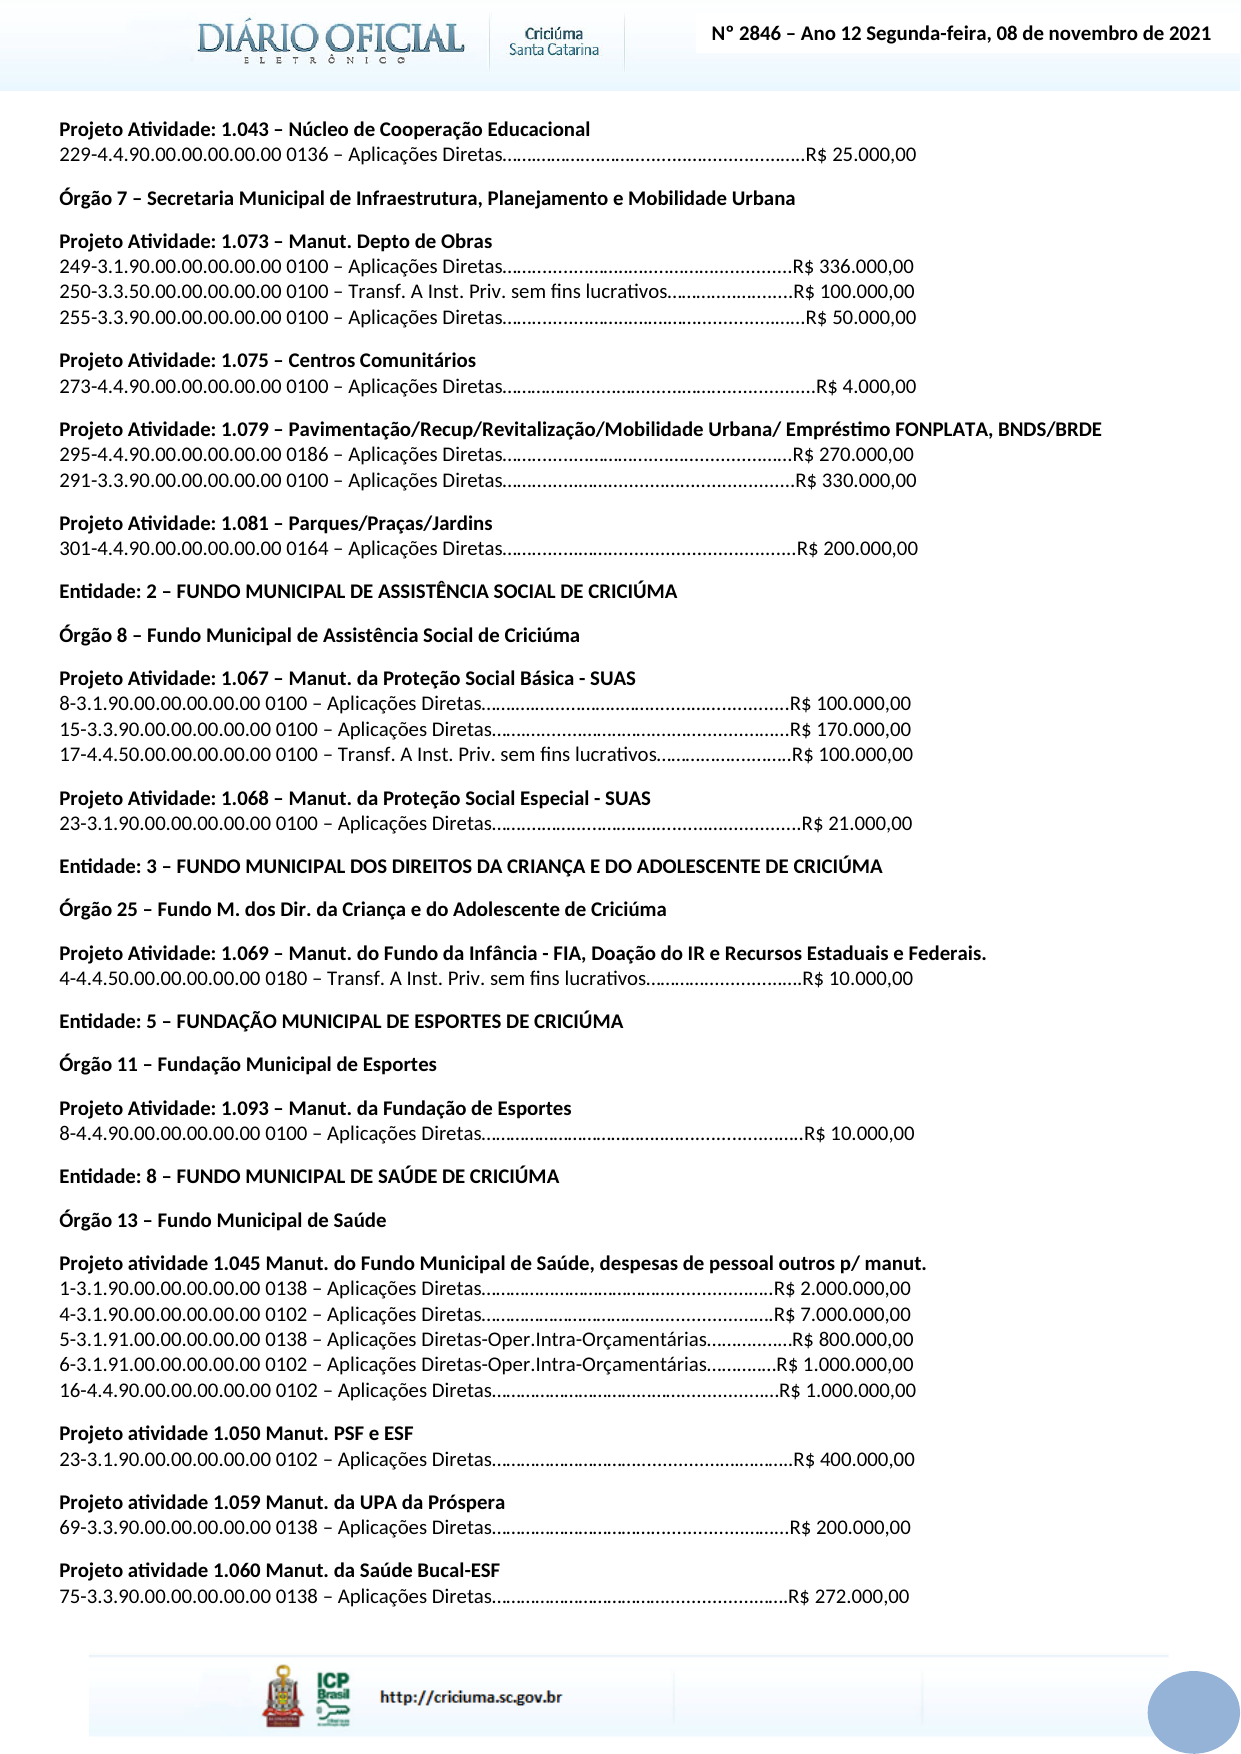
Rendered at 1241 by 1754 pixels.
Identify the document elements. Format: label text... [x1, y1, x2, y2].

text Órgão 11 – Fundação Municipal de Esportes [59, 1052, 1181, 1077]
text 17-4.4.50.00.00.00.00.00 0100 – Transf. A Inst. Priv. sem fins lucrativos………...….......…..R$ 100.000,00 [59, 741, 1181, 767]
text 8-3.1.90.00.00.00.00.00 0100 – Aplicações Diretas…….….…......……..……........…................R$ 100.000,00 [59, 691, 1181, 716]
text 250-3.3.50.00.00.00.00.00 0100 – Transf. A Inst. Priv. sem fins lucrativos……….....…........R$ 100.000,00 [59, 279, 1181, 304]
text 15-3.3.90.00.00.00.00.00 0100 – Aplicações Diretas…….…........……..……....…..............…...R$ 170.000,00 [59, 716, 1181, 741]
text Órgão 13 – Fundo Municipal de Saúde [59, 1207, 1181, 1232]
text Projeto Atividade: 1.075 – Centros Comunitários [59, 347, 1181, 373]
text 75-3.3.90.00.00.00.00.00 0138 – Aplicações Diretas……………………………….................…….R$ 272.000,00 [59, 1583, 1181, 1608]
text 8-4.4.90.00.00.00.00.00 0100 – Aplicações Diretas………………………………..…...................…..R$ 10.000,00 [59, 1120, 1181, 1146]
text Projeto atividade 1.059 Manut. da UPA da Próspera [59, 1489, 1181, 1514]
text Projeto Atividade: 1.073 – Manut. Depto de Obras [59, 228, 1181, 253]
text Entidade: 2 – FUNDO MUNICIPAL DE ASSISTÊNCIA SOCIAL DE CRICIÚMA [59, 579, 1181, 604]
text 229-4.4.90.00.00.00.00.00 0136 – Aplicações Diretas…….………....……...........…...............…..R$ 25.000,00 [59, 141, 1181, 167]
text Entidade: 8 – FUNDO MUNICIPAL DE SAÚDE DE CRICIÚMA [59, 1163, 1181, 1189]
text 23-3.1.90.00.00.00.00.00 0100 – Aplicações Diretas……....……......……..…..........…...............R$ 21.000,00 [59, 810, 1181, 836]
text 23-3.1.90.00.00.00.00.00 0102 – Aplicações Diretas…………………………................….………..R$ 400.000,00 [59, 1446, 1181, 1471]
text Projeto Atividade: 1.069 – Manut. do Fundo da Infância - FIA, Doação do IR e Recursos Estaduais e Federais. [59, 940, 1181, 965]
text Projeto atividade 1.060 Manut. da Saúde Bucal-ESF [59, 1558, 1181, 1583]
text Projeto atividade 1.045 Manut. do Fundo Municipal de Saúde, despesas de pessoal outros p/ manut. [59, 1250, 1181, 1275]
text 295-4.4.90.00.00.00.00.00 0186 – Aplicações Diretas……...........……….......…...............…...R$ 270.000,00 [59, 441, 1181, 467]
text 5-3.1.91.00.00.00.00.00 0138 – Aplicações Diretas-Oper.Intra-Orçamentárias…...….....…R$ 800.000,00 [59, 1326, 1181, 1352]
text Órgão 7 – Secretaria Municipal de Infraestrutura, Planejamento e Mobilidade Urbana [59, 185, 1181, 210]
text 301-4.4.90.00.00.00.00.00 0164 – Aplicações Diretas…….........……....................................R$ 200.000,00 [59, 536, 1181, 561]
text 291-3.3.90.00.00.00.00.00 0100 – Aplicações Diretas…….........……...........…......................R$ 330.000,00 [59, 467, 1181, 492]
text 255-3.3.90.00.00.00.00.00 0100 – Aplicações Diretas……...........……..….….……...............…...R$ 50.000,00 [59, 304, 1181, 329]
text 273-4.4.90.00.00.00.00.00 0100 – Aplicações Diretas……………........…….......……....................R$ 4.000,00 [59, 373, 1181, 398]
text Projeto Atividade: 1.079 – Pavimentação/Recup/Revitalização/Mobilidade Urbana/ Empréstimo FONPLATA, BNDS/BRDE [59, 416, 1181, 441]
text 69-3.3.90.00.00.00.00.00 0138 – Aplicações Diretas……………………………..................……...R$ 200.000,00 [59, 1514, 1181, 1540]
text Projeto Atividade: 1.068 – Manut. da Proteção Social Especial - SUAS [59, 785, 1181, 810]
text 4-3.1.90.00.00.00.00.00 0102 – Aplicações Diretas…………………………….…..................….R$ 7.000.000,00 [59, 1301, 1181, 1326]
text 249-3.1.90.00.00.00.00.00 0100 – Aplicações Diretas……...........……..….....…...…...............R$ 336.000,00 [59, 253, 1181, 279]
text Órgão 25 – Fundo M. dos Dir. da Criança e do Adolescente de Criciúma [59, 897, 1181, 922]
text Projeto Atividade: 1.081 – Parques/Praças/Jardins [59, 510, 1181, 536]
text Projeto atividade 1.050 Manut. PSF e ESF [59, 1420, 1181, 1446]
text 4-4.4.50.00.00.00.00.00 0180 – Transf. A Inst. Priv. sem fins lucrativos…………...............….R$ 10.000,00 [59, 965, 1181, 991]
text Projeto Atividade: 1.043 – Núcleo de Cooperação Educacional [59, 116, 1181, 141]
text 16-4.4.90.00.00.00.00.00 0102 – Aplicações Diretas…………………………...……................…R$ 1.000.000,00 [59, 1377, 1181, 1402]
text Entidade: 3 – FUNDO MUNICIPAL DOS DIREITOS DA CRIANÇA E DO ADOLESCENTE DE CRICIÚMA [59, 853, 1181, 879]
text Entidade: 5 – FUNDAÇÃO MUNICIPAL DE ESPORTES DE CRICIÚMA [59, 1008, 1181, 1034]
text Projeto Atividade: 1.093 – Manut. da Fundação de Esportes [59, 1095, 1181, 1120]
text Órgão 8 – Fundo Municipal de Assistência Social de Criciúma [59, 622, 1181, 647]
text 1-3.1.90.00.00.00.00.00 0138 – Aplicações Diretas…………...……………………...............…..R$ 2.000.000,00 [59, 1275, 1181, 1301]
text Projeto Atividade: 1.067 – Manut. da Proteção Social Básica - SUAS [59, 665, 1181, 691]
text 6-3.1.91.00.00.00.00.00 0102 – Aplicações Diretas-Oper.Intra-Orçamentárias…...…..…R$ 1.000.000,00 [59, 1352, 1181, 1377]
